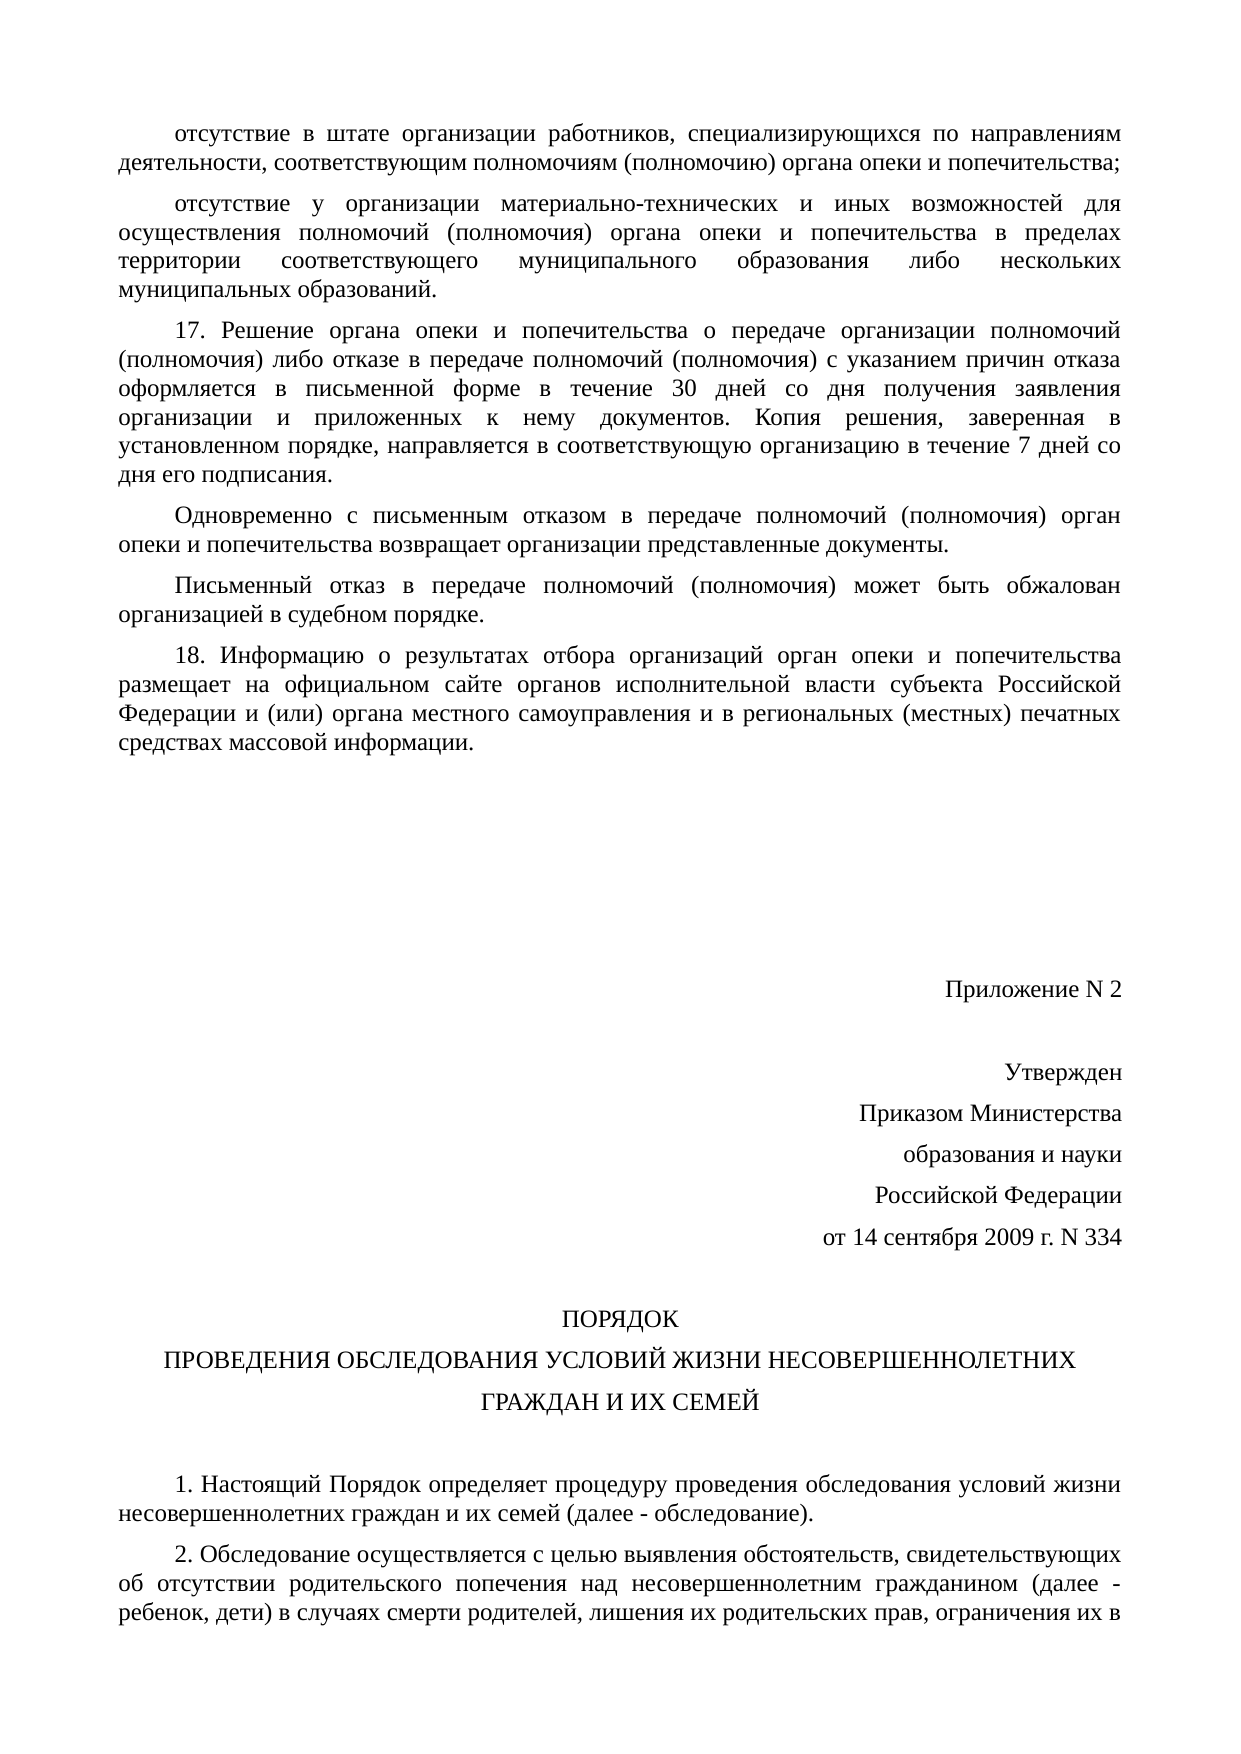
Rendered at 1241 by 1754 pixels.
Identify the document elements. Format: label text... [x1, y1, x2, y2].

text 17. Решение органа опеки и попечительства о передаче организации полномочий (полномочия) либо отказе в передаче полномочий (полномочия) с указанием причин отказа оформляется в письменной форме в течение 30 дней со дня получения заявления организации и приложенных к нему документов. Копия решения, заверенная в установленном порядке, направляется в соответствующую организацию в течение 7 дней со дня его подписания. [118, 316, 1122, 488]
text образования и науки [118, 1139, 1122, 1168]
text Приказом Министерства [118, 1098, 1122, 1127]
text от 14 сентября 2009 г. N 334 [118, 1222, 1122, 1251]
text ПРОВЕДЕНИЯ ОБСЛЕДОВАНИЯ УСЛОВИЙ ЖИЗНИ НЕСОВЕРШЕННОЛЕТНИХ [118, 1346, 1122, 1374]
text ГРАЖДАН И ИХ СЕМЕЙ [118, 1387, 1122, 1416]
text 2. Обследование осуществляется с целью выявления обстоятельств, свидетельствующих об отсутствии родительского попечения над несовершеннолетним гражданином (далее - ребенок, дети) в случаях смерти родителей, лишения их родительских прав, ограничения их в [118, 1539, 1122, 1626]
text Письменный отказ в передаче полномочий (полномочия) может быть обжалован организацией в судебном порядке. [118, 571, 1122, 628]
text Утвержден [118, 1057, 1122, 1086]
text 18. Информацию о результатах отбора организаций орган опеки и попечительства размещает на официальном сайте органов исполнительной власти субъекта Российской Федерации и (или) органа местного самоуправления и в региональных (местных) печатных средствах массовой информации. [118, 641, 1122, 756]
text Приложение N 2 [118, 974, 1122, 1003]
text ПОРЯДОК [118, 1304, 1122, 1333]
text отсутствие в штате организации работников, специализирующихся по направлениям деятельности, соответствующим полномочиям (полномочию) органа опеки и попечительства; [118, 118, 1122, 176]
text Российской Федерации [118, 1181, 1122, 1209]
text Одновременно с письменным отказом в передаче полномочий (полномочия) орган опеки и попечительства возвращает организации представленные документы. [118, 501, 1122, 558]
text отсутствие у организации материально-технических и иных возможностей для осуществления полномочий (полномочия) органа опеки и попечительства в пределах территории соответствующего муниципального образования либо нескольких муниципальных образований. [118, 188, 1122, 303]
text 1. Настоящий Порядок определяет процедуру проведения обследования условий жизни несовершеннолетних граждан и их семей (далее - обследование). [118, 1469, 1122, 1527]
